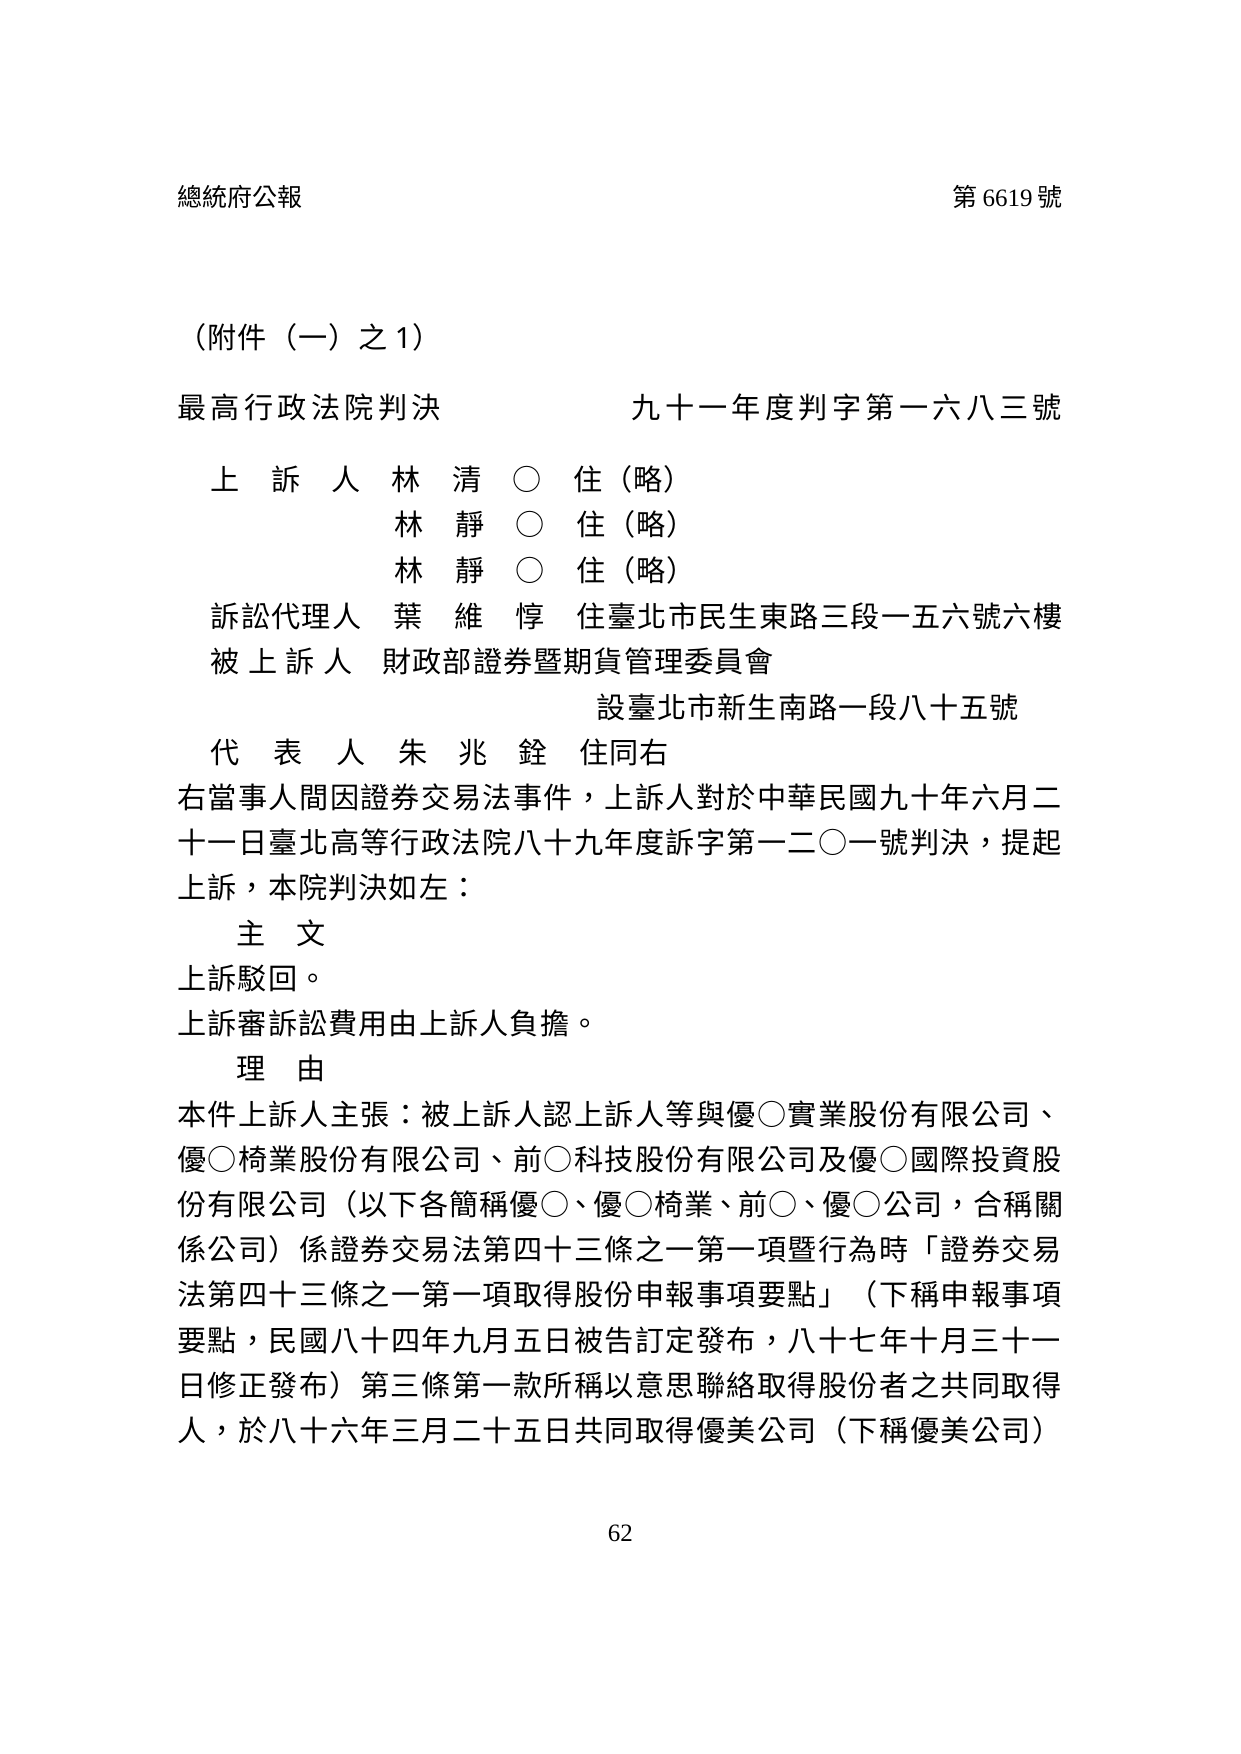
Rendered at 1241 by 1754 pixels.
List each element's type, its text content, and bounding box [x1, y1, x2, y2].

text 設臺北市新生南路一段八十五號 [597, 682, 1063, 727]
text 上訴駁回。 [177, 953, 1063, 998]
text 代 表 人 朱 兆 銓 住同右 [210, 727, 1063, 772]
text 上 訴 人 林 清 ○ 住（略） [210, 453, 1063, 499]
text 本件上訴人主張：被上訴人認上訴人等與優○實業股份有限公司、優○椅業股份有限公司、前○科技股份有限公司及優○國際投資股份有限公司（以下各簡稱優○、優○椅業、前○、優○公司，合稱關係公司）係證券交易法第四十三條之一第一項暨行為時「證券交易法第四十三條之一第一項取得股份申報事項要點」（下稱申報事項要點，民國八十四年九月五日被告訂定發布，八十七年十月三十一日修正發布）第三條第一款所稱以意思聯絡取得股份者之共同取得人，於八十六年三月二十五日共同取得優美公司（下稱優美公司） [177, 1089, 1063, 1450]
text 林 靜 ○ 住（略） [177, 499, 1063, 545]
text 訴訟代理人 葉 維 惇 住臺北市民生東路三段一五六號六樓 [210, 591, 1063, 637]
text 上訴審訴訟費用由上訴人負擔。 [177, 998, 1063, 1043]
text 理 由 [177, 1043, 1063, 1089]
text 主 文 [177, 908, 1063, 953]
text （附件（一）之1） [177, 312, 1063, 357]
text 被上訴人 財政部證券暨期貨管理委員會 [210, 637, 1063, 682]
text 林 靜 ○ 住（略） [177, 545, 1063, 591]
text 右當事人間因證券交易法事件，上訴人對於中華民國九十年六月二十一日臺北高等行政法院八十九年度訴字第一二○一號判決，提起上訴，本院判決如左： [177, 772, 1063, 908]
text 最高行政法院判決 九十一年度判字第一六八三號 [177, 382, 1063, 428]
